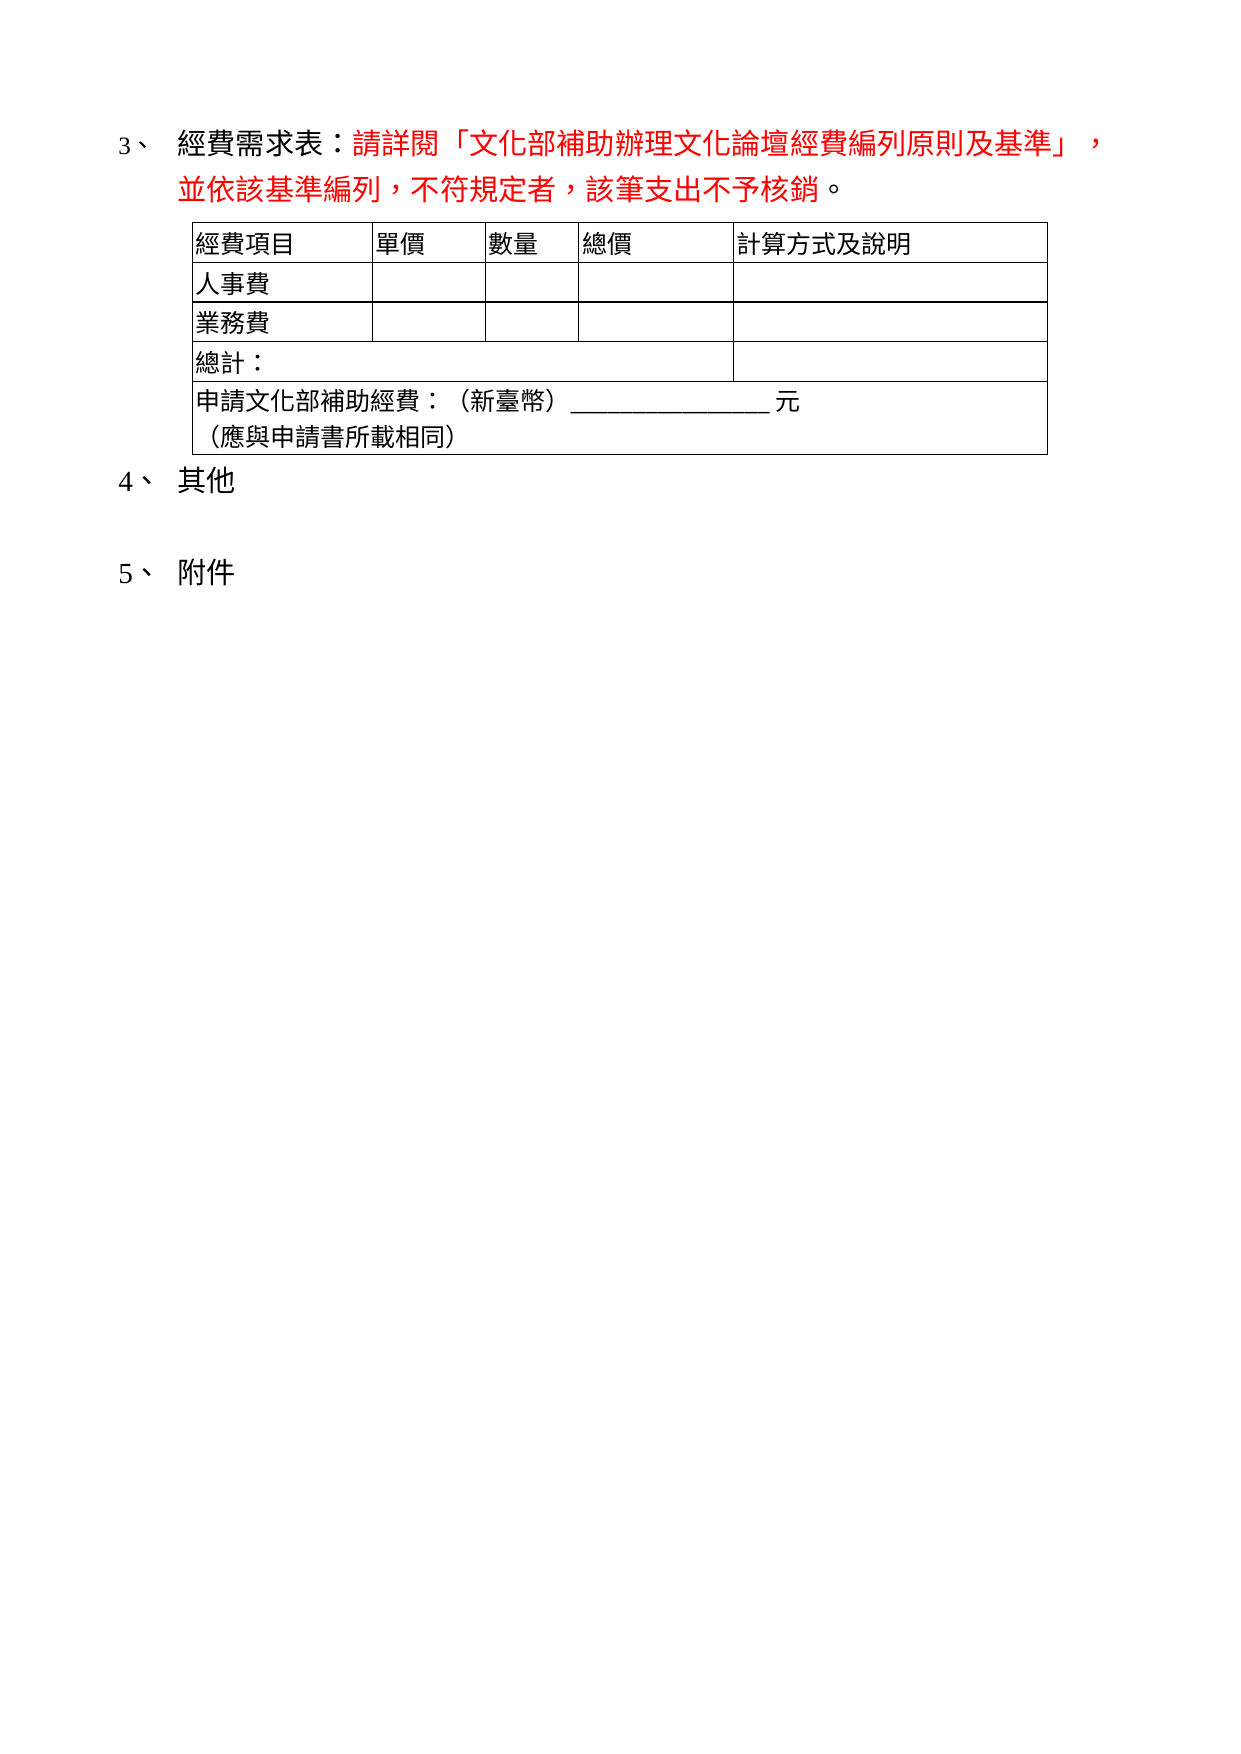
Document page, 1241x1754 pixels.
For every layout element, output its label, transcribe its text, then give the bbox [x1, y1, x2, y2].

table_cell [734, 263, 1047, 301]
table_cell [579, 303, 733, 341]
table_header 數量 [486, 223, 578, 262]
table_cell [486, 263, 578, 301]
list 其他 [118, 455, 1122, 501]
table_header 總價 [579, 223, 733, 262]
table_cell 人事費 [193, 263, 372, 301]
table_cell [734, 342, 1047, 381]
list 經費需求表：請詳閱「文化部補助辦理文化論壇經費編列原則及基準」，並依該基準編列，不符規定者，該筆支出不予核銷。 [118, 118, 1122, 210]
table_header 經費項目 [193, 223, 372, 262]
table_cell [486, 303, 578, 341]
table_cell [373, 303, 485, 341]
list 附件 [118, 547, 1122, 593]
table_cell 業務費 [193, 303, 372, 341]
table_cell [734, 303, 1047, 341]
table_cell 總計： [193, 342, 733, 381]
table_cell 申請文化部補助經費：（新臺幣）______­­­­__________ 元 （應與申請書所載相同） [193, 382, 1047, 454]
table_cell [579, 263, 733, 301]
table_header 計算方式及說明 [734, 223, 1047, 262]
table_header 單價 [373, 223, 485, 262]
table_cell [373, 263, 485, 301]
